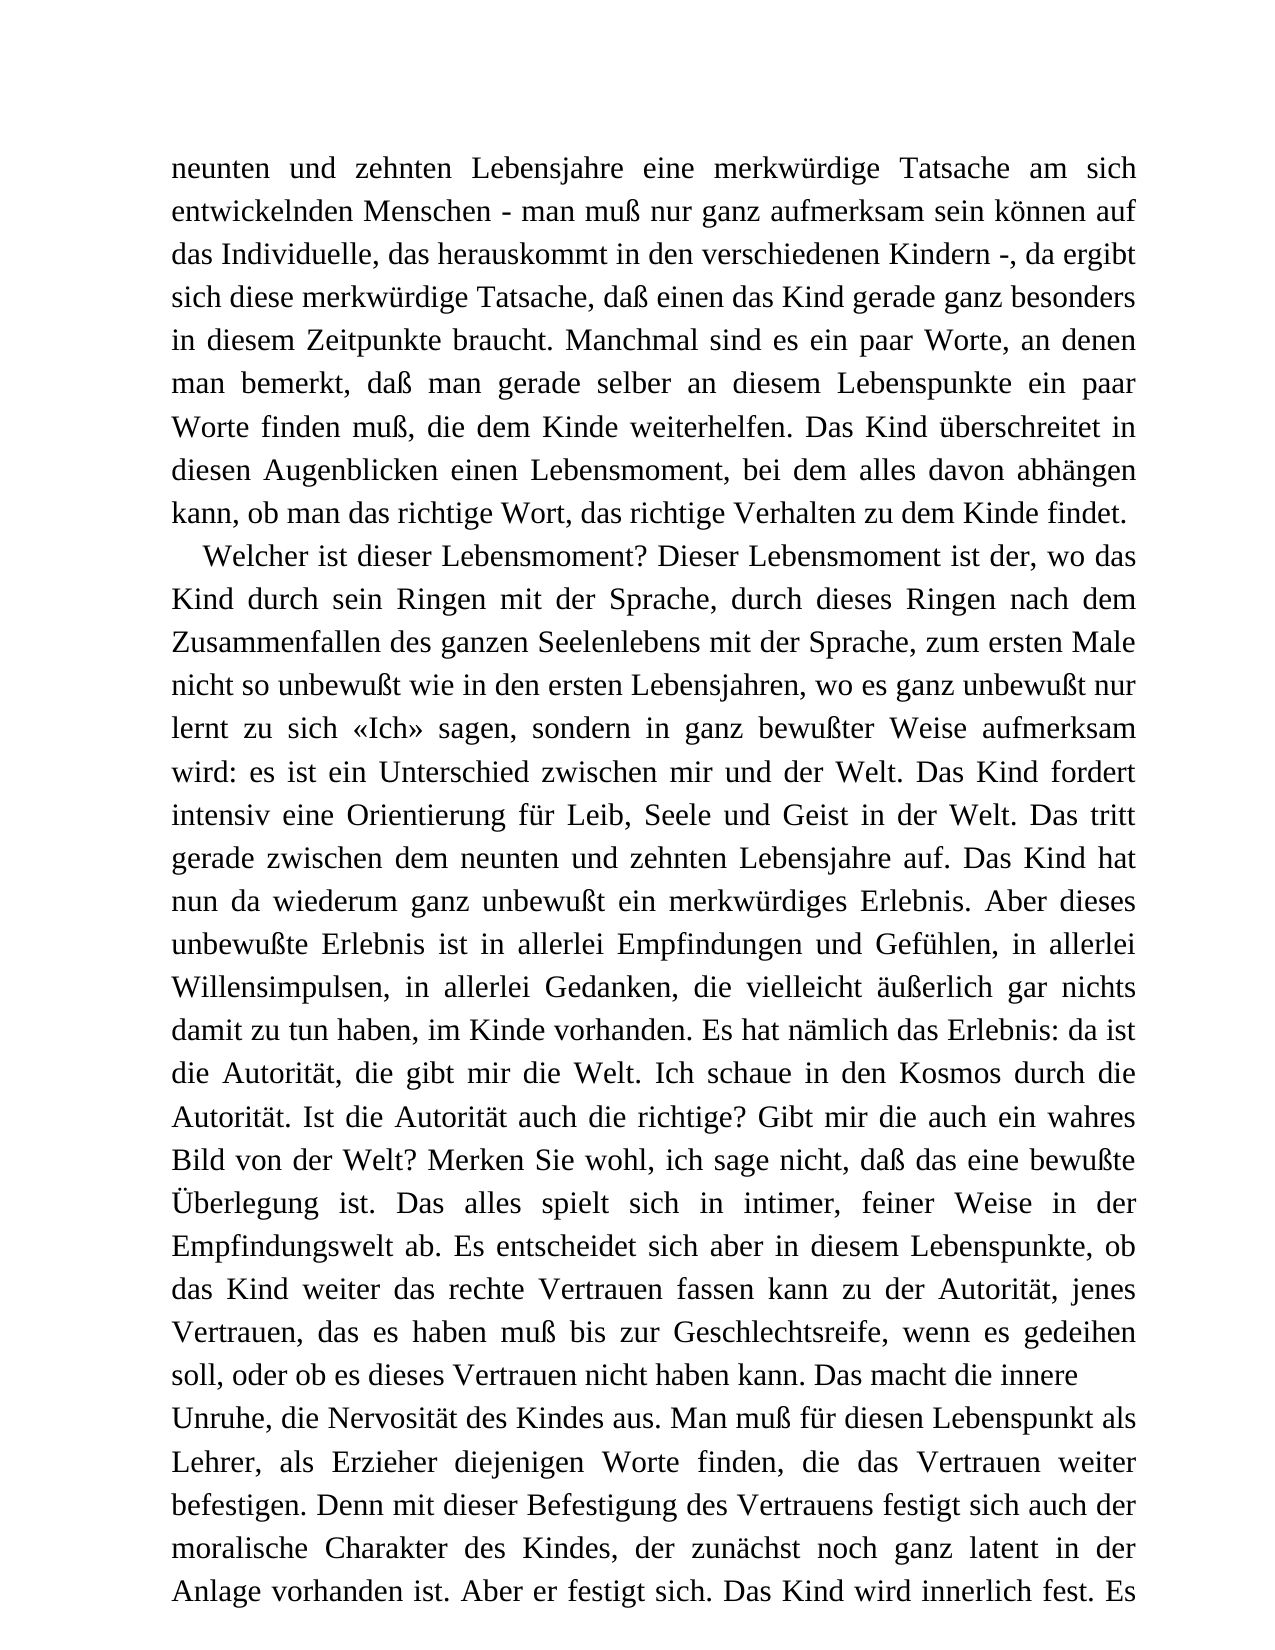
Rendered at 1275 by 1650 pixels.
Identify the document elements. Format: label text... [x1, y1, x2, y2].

text neunten und zehnten Lebensjahre eine merkwürdige Tatsache am sich entwickelnden Menschen - man muß nur ganz aufmerksam sein können auf das Individuelle, das herauskommt in den verschiedenen Kindern -, da ergibt sich diese merkwürdige Tatsache, daß einen das Kind gerade ganz besonders in diesem Zeitpunkte braucht. Manchmal sind es ein paar Worte, an denen man bemerkt, daß man gerade selber an diesem Lebenspunkte ein paar Worte finden muß, die dem Kinde weiterhelfen. Das Kind überschreitet in diesen Augenblicken einen Lebensmoment, bei dem alles davon abhängen kann, ob man das richtige Wort, das richtige Verhalten zu dem Kinde findet. [171, 149, 1137, 530]
text Welcher ist dieser Lebensmoment? Dieser Lebensmoment ist der, wo das Kind durch sein Ringen mit der Sprache, durch dieses Ringen nach dem Zusammenfallen des ganzen Seelenlebens mit der Sprache, zum ersten Male nicht so unbewußt wie in den ersten Lebensjahren, wo es ganz unbewußt nur lernt zu sich «Ich» sagen, sondern in ganz bewußter Weise aufmerksam wird: es ist ein Unterschied zwischen mir und der Welt. Das Kind fordert intensiv eine Orientierung für Leib, Seele und Geist in der Welt. Das tritt gerade zwischen dem neunten und zehnten Lebensjahre auf. Das Kind hat nun da wiederum ganz unbewußt ein merkwürdiges Erlebnis. Aber dieses unbewußte Erlebnis ist in allerlei Empfindungen und Gefühlen, in allerlei Willensimpulsen, in allerlei Gedanken, die vielleicht äußerlich gar nichts damit zu tun haben, im Kinde vorhanden. Es hat nämlich das Erlebnis: da ist die Autorität, die gibt mir die Welt. Ich schaue in den Kosmos durch die Autorität. Ist die Autorität auch die richtige? Gibt mir die auch ein wahres Bild von der Welt? Merken Sie wohl, ich sage nicht, daß das eine bewußte Überlegung ist. Das alles spielt sich in intimer, feiner Weise in der Empfindungswelt ab. Es entscheidet sich aber in diesem Lebenspunkte, ob das Kind weiter das rechte Vertrauen fassen kann zu der Autorität, jenes Vertrauen, das es haben muß bis zur Geschlechtsreife, wenn es gedeihen soll, oder ob es dieses Vertrauen nicht haben kann. Das macht die innere [171, 537, 1137, 1392]
text Unruhe, die Nervosität des Kindes aus. Man muß für diesen Lebenspunkt als Lehrer, als Erzieher diejenigen Worte finden, die das Vertrauen weiter befestigen. Denn mit dieser Befestigung des Vertrauens festigt sich auch der moralische Charakter des Kindes, der zunächst noch ganz latent in der Anlage vorhanden ist. Aber er festigt sich. Das Kind wird innerlich fest. Es [171, 1400, 1137, 1608]
